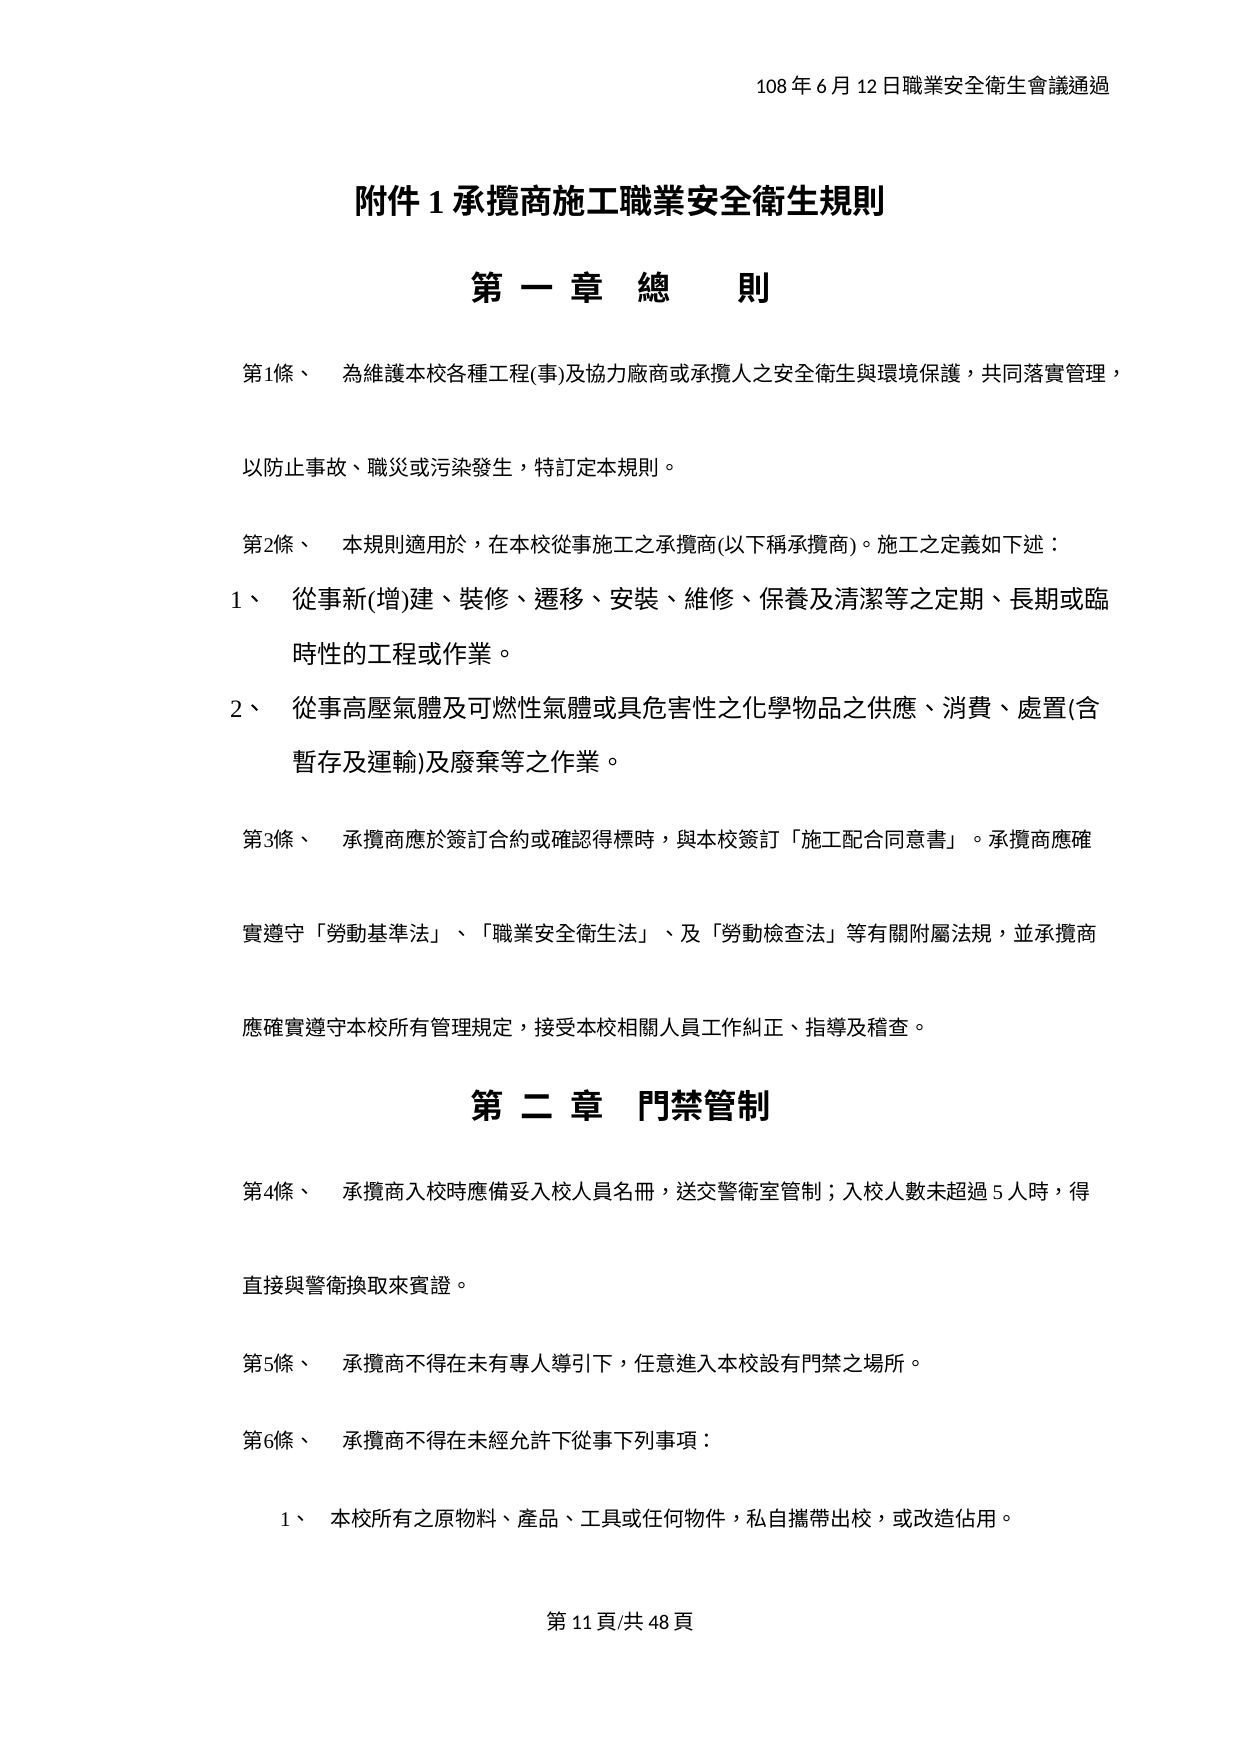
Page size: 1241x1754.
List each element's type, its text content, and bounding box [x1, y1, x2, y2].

list 承攬商不得在未有專人導引下，任意進入本校設有門禁之場所。 [242, 1320, 1110, 1383]
list 從事新(增)建、裝修、遷移、安裝、維修、保養及清潔等之定期、長期或臨時性的工程或作業。 [230, 580, 1110, 670]
list 本校所有之原物料、產品、工具或任何物件，私自攜帶出校，或改造佔用。 [280, 1475, 1110, 1538]
list 承攬商不得在未經允許下從事下列事項： [242, 1398, 1110, 1460]
list 承攬商入校時應備妥入校人員名冊，送交警衛室管制；入校人數未超過5人時，得直接與警衛換取來賓證。 [242, 1149, 1110, 1305]
text 附件1 承攬商施工職業安全衛生規則 [130, 158, 1110, 220]
list 承攬商應於簽訂合約或確認得標時，與本校簽訂「施工配合同意書」。承攬商應確實遵守「勞動基準法」、「職業安全衛生法」、及「勞動檢查法」等有關附屬法規，並承攬商應確實遵守本校所有管理規定，接受本校相關人員工作糾正、指導及稽查。 [242, 797, 1110, 1047]
list 為維護本校各種工程(事)及協力廠商或承攬人之安全衛生與環境保護，共同落實管理，以防止事故、職災或污染發生，特訂定本規則。 [242, 331, 1110, 487]
list 本規則適用於，在本校從事施工之承攬商(以下稱承攬商)。施工之定義如下述： [242, 502, 1110, 564]
list 從事高壓氣體及可燃性氣體或具危害性之化學物品之供應、消費、處置(含暫存及運輸)及廢棄等之作業。 [230, 688, 1110, 779]
text 第 一 章 總 則 [130, 244, 1110, 307]
text 第 二 章 門禁管制 [130, 1062, 1110, 1125]
